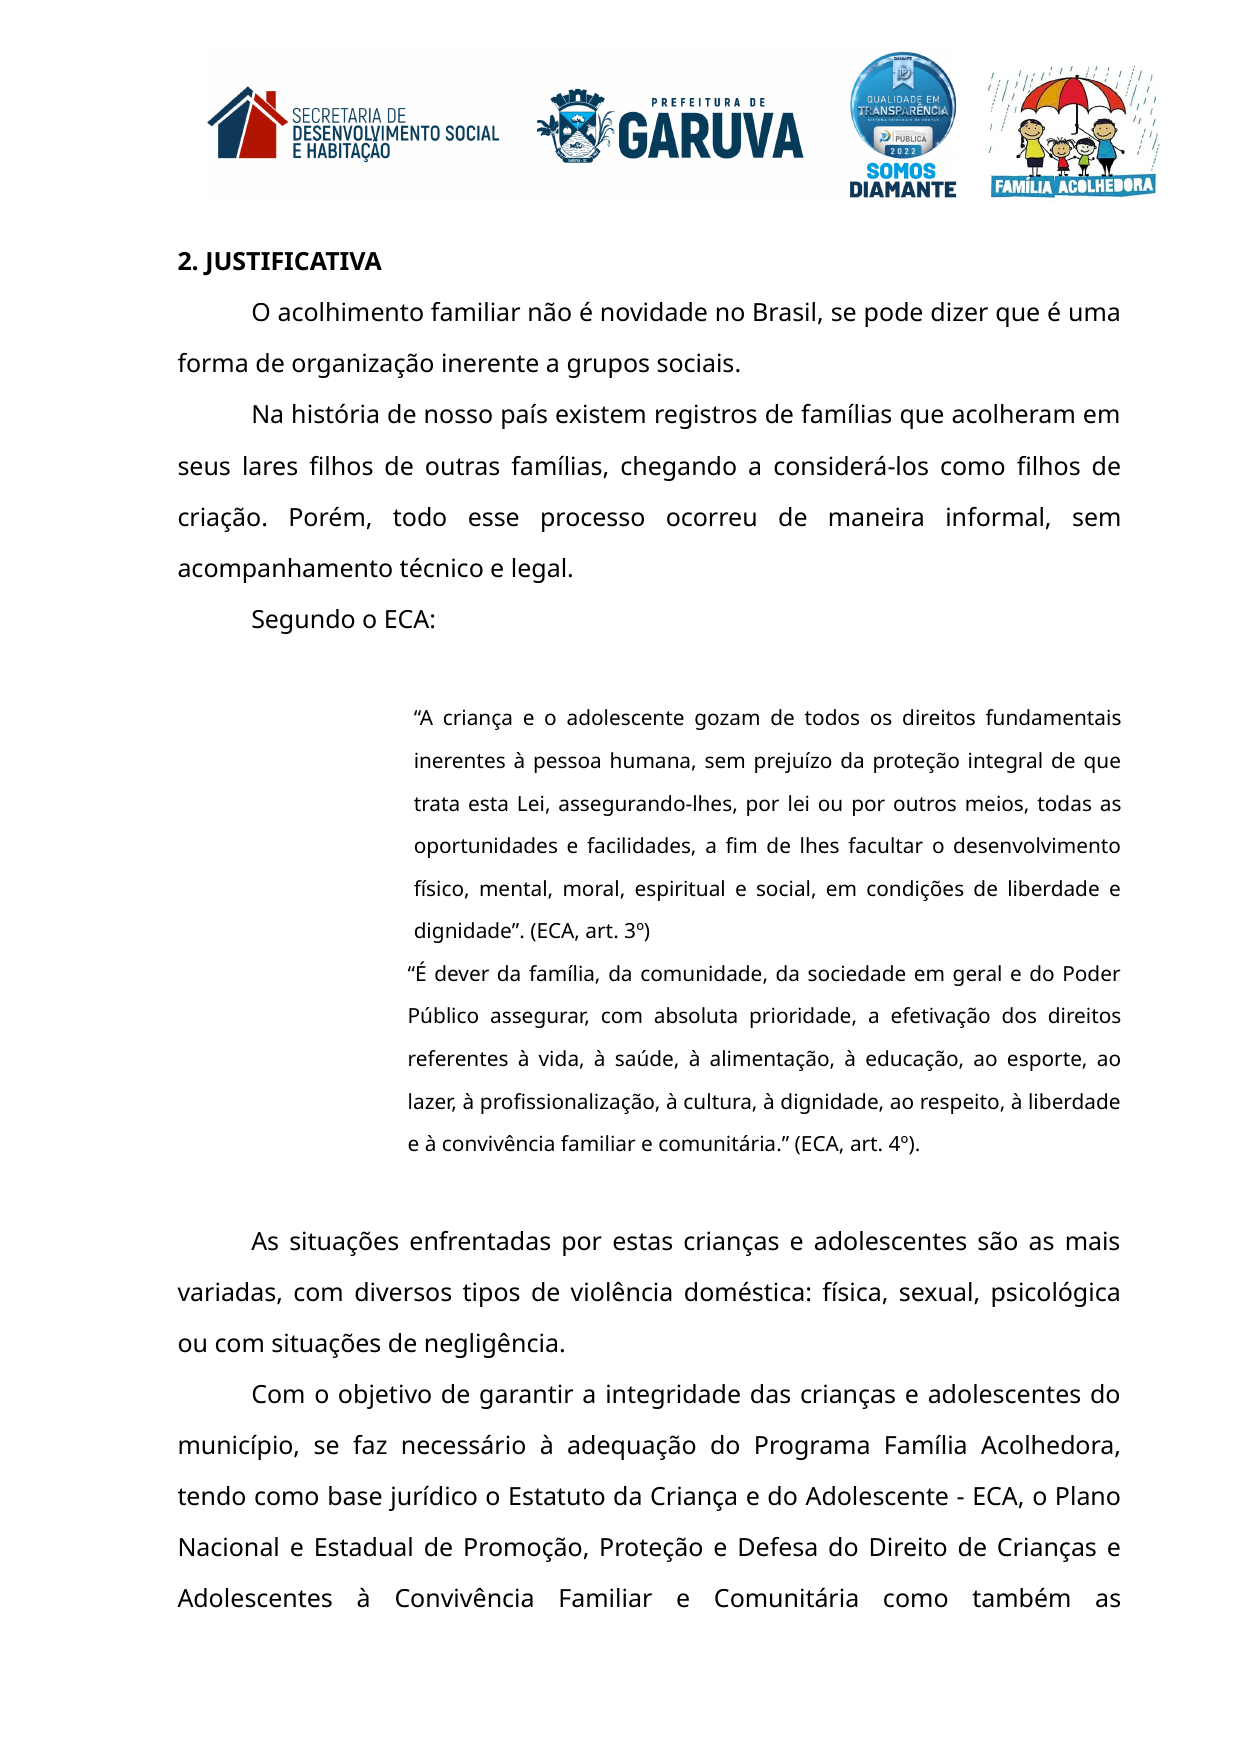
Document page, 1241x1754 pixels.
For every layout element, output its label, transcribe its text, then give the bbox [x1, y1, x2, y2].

text O acolhimento familiar não é novidade no Brasil, se pode dizer que é uma forma de organização inerente a grupos sociais. [177, 295, 1122, 380]
text 2. JUSTIFICATIVA [177, 244, 1122, 278]
text Com o objetivo de garantir a integridade das crianças e adolescentes do município, se faz necessário à adequação do Programa Família Acolhedora, tendo como base jurídico o Estatuto da Criança e do Adolescente - ECA, o Plano Nacional e Estadual de Promoção, Proteção e Defesa do Direito de Crianças e Adolescentes à Convivência Familiar e Comunitária como também as [177, 1376, 1122, 1614]
text Na história de nosso país existem registros de famílias que acolheram em seus lares filhos de outras famílias, chegando a considerá-los como filhos de criação. Porém, todo esse processo ocorreu de maneira informal, sem acompanhamento técnico e legal. [177, 397, 1122, 584]
text Segundo o ECA: [177, 601, 1122, 635]
text As situações enfrentadas por estas crianças e adolescentes são as mais variadas, com diversos tipos de violência doméstica: física, sexual, psicológica ou com situações de negligência. [177, 1223, 1122, 1359]
text “A criança e o adolescente gozam de todos os direitos fundamentais inerentes à pessoa humana, sem prejuízo da proteção integral de que trata esta Lei, assegurando-lhes, por lei ou por outros meios, todas as oportunidades e facilidades, a fim de lhes facultar o desenvolvimento físico, mental, moral, espiritual e social, em condições de liberdade e dignidade”. (ECA, art. 3º) [413, 703, 1122, 945]
text “É dever da família, da comunidade, da sociedade em geral e do Poder Público assegurar, com absoluta prioridade, a efetivação dos direitos referentes à vida, à saúde, à alimentação, à educação, ao esporte, ao lazer, à profissionalização, à cultura, à dignidade, ao respeito, à liberdade e à convivência familiar e comunitária.” (ECA, art. 4º). [407, 959, 1122, 1158]
